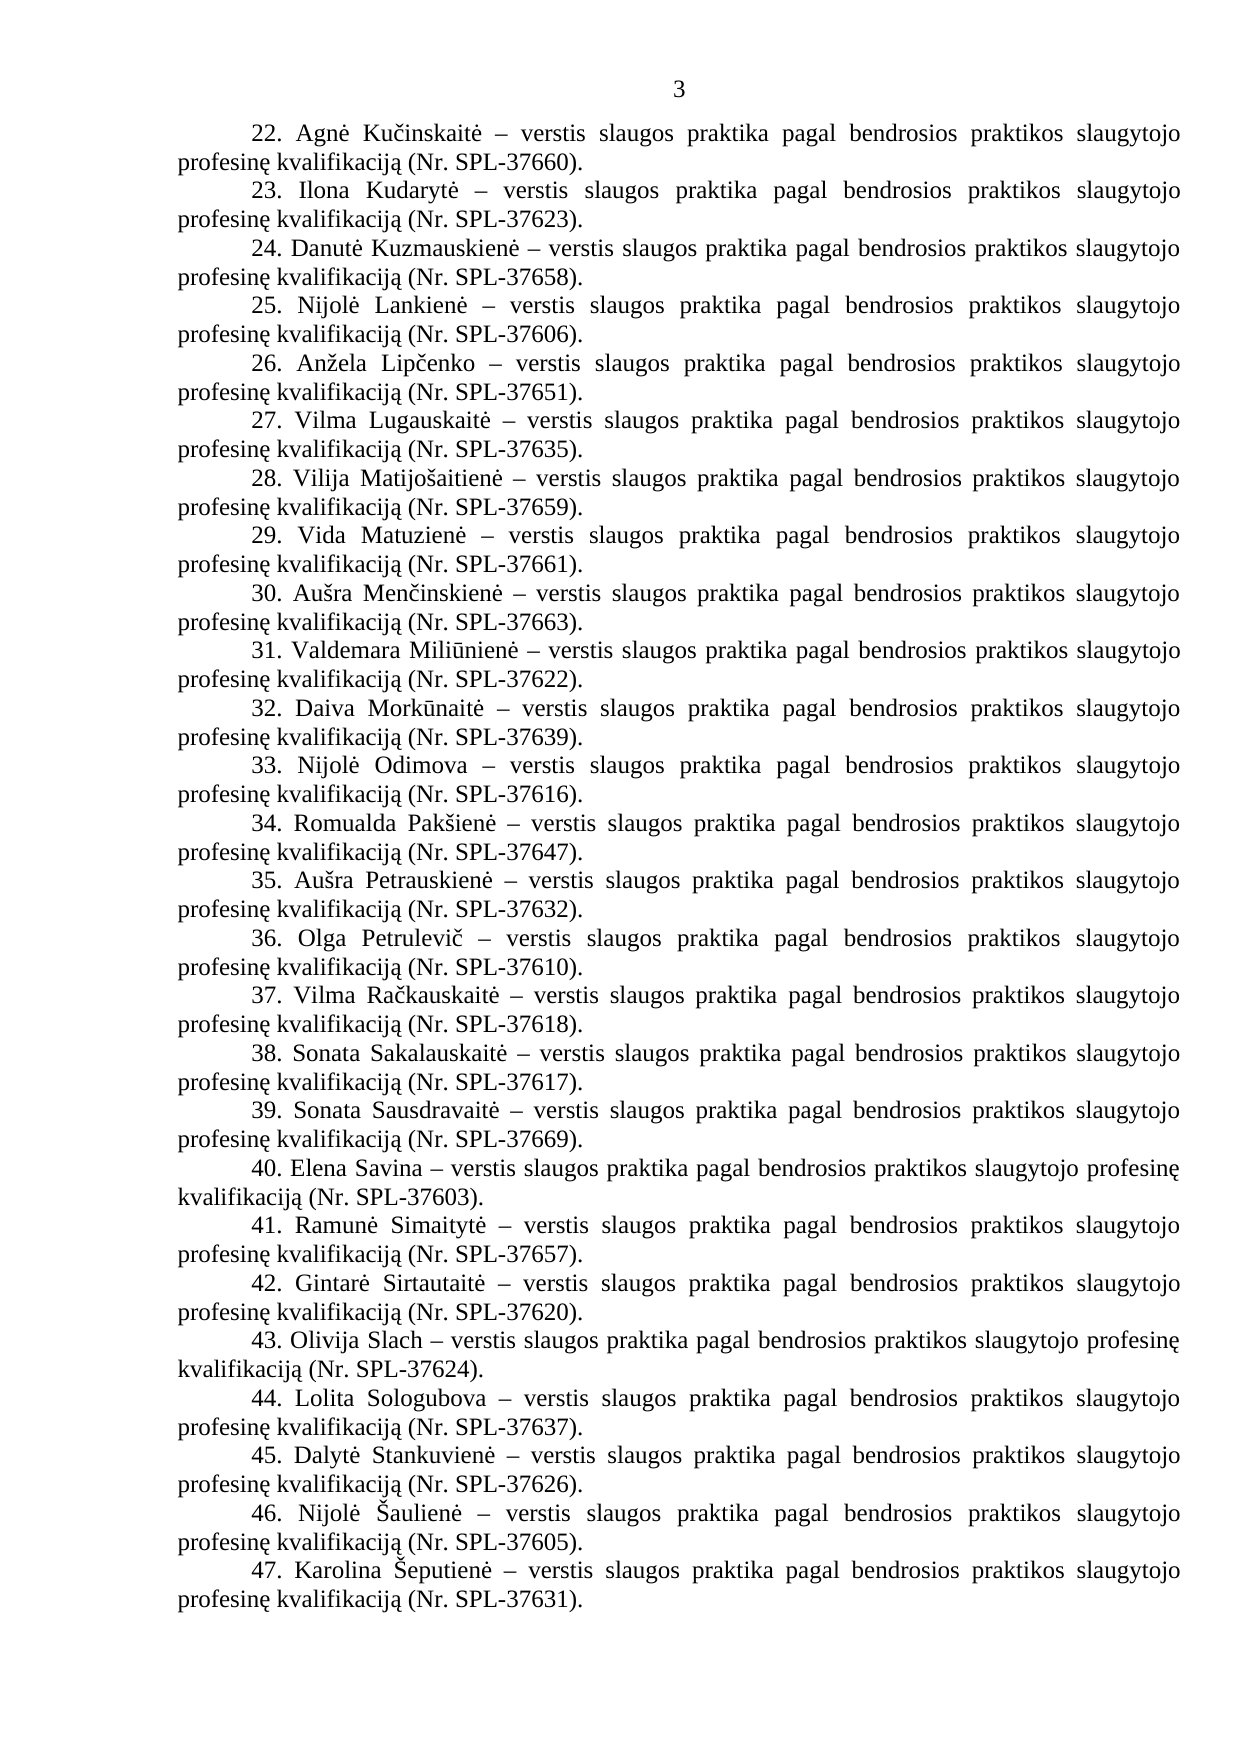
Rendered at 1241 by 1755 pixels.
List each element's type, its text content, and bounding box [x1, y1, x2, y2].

text 28. Vilija Matijošaitienė – verstis slaugos praktika pagal bendrosios praktikos slaugytojo profesinę kvalifikaciją (Nr. SPL-37659). [177, 463, 1181, 521]
text 41. Ramunė Simaitytė – verstis slaugos praktika pagal bendrosios praktikos slaugytojo profesinę kvalifikaciją (Nr. SPL-37657). [177, 1211, 1181, 1268]
text 35. Aušra Petrauskienė – verstis slaugos praktika pagal bendrosios praktikos slaugytojo profesinę kvalifikaciją (Nr. SPL-37632). [177, 866, 1181, 923]
text 29. Vida Matuzienė – verstis slaugos praktika pagal bendrosios praktikos slaugytojo profesinę kvalifikaciją (Nr. SPL-37661). [177, 521, 1181, 578]
text 34. Romualda Pakšienė – verstis slaugos praktika pagal bendrosios praktikos slaugytojo profesinę kvalifikaciją (Nr. SPL-37647). [177, 808, 1181, 866]
text 22. Agnė Kučinskaitė – verstis slaugos praktika pagal bendrosios praktikos slaugytojo profesinę kvalifikaciją (Nr. SPL-37660). [177, 118, 1181, 176]
text 24. Danutė Kuzmauskienė – verstis slaugos praktika pagal bendrosios praktikos slaugytojo profesinę kvalifikaciją (Nr. SPL-37658). [177, 233, 1181, 291]
text 42. Gintarė Sirtautaitė – verstis slaugos praktika pagal bendrosios praktikos slaugytojo profesinę kvalifikaciją (Nr. SPL-37620). [177, 1268, 1181, 1326]
text 25. Nijolė Lankienė – verstis slaugos praktika pagal bendrosios praktikos slaugytojo profesinę kvalifikaciją (Nr. SPL-37606). [177, 291, 1181, 348]
text 31. Valdemara Miliūnienė – verstis slaugos praktika pagal bendrosios praktikos slaugytojo profesinę kvalifikaciją (Nr. SPL-37622). [177, 636, 1181, 693]
text 40. Elena Savina – verstis slaugos praktika pagal bendrosios praktikos slaugytojo profesinę kvalifikaciją (Nr. SPL-37603). [177, 1153, 1181, 1211]
text 47. Karolina Šeputienė – verstis slaugos praktika pagal bendrosios praktikos slaugytojo profesinę kvalifikaciją (Nr. SPL-37631). [177, 1556, 1181, 1613]
text 36. Olga Petrulevič – verstis slaugos praktika pagal bendrosios praktikos slaugytojo profesinę kvalifikaciją (Nr. SPL-37610). [177, 923, 1181, 981]
text 23. Ilona Kudarytė – verstis slaugos praktika pagal bendrosios praktikos slaugytojo profesinę kvalifikaciją (Nr. SPL-37623). [177, 176, 1181, 233]
text 37. Vilma Račkauskaitė – verstis slaugos praktika pagal bendrosios praktikos slaugytojo profesinę kvalifikaciją (Nr. SPL-37618). [177, 981, 1181, 1038]
text 27. Vilma Lugauskaitė – verstis slaugos praktika pagal bendrosios praktikos slaugytojo profesinę kvalifikaciją (Nr. SPL-37635). [177, 406, 1181, 463]
text 46. Nijolė Šaulienė – verstis slaugos praktika pagal bendrosios praktikos slaugytojo profesinę kvalifikaciją (Nr. SPL-37605). [177, 1498, 1181, 1556]
text 44. Lolita Sologubova – verstis slaugos praktika pagal bendrosios praktikos slaugytojo profesinę kvalifikaciją (Nr. SPL-37637). [177, 1383, 1181, 1441]
text 43. Olivija Slach – verstis slaugos praktika pagal bendrosios praktikos slaugytojo profesinę kvalifikaciją (Nr. SPL-37624). [177, 1326, 1181, 1383]
text 26. Anžela Lipčenko – verstis slaugos praktika pagal bendrosios praktikos slaugytojo profesinę kvalifikaciją (Nr. SPL-37651). [177, 348, 1181, 406]
text 32. Daiva Morkūnaitė – verstis slaugos praktika pagal bendrosios praktikos slaugytojo profesinę kvalifikaciją (Nr. SPL-37639). [177, 693, 1181, 751]
text 39. Sonata Sausdravaitė – verstis slaugos praktika pagal bendrosios praktikos slaugytojo profesinę kvalifikaciją (Nr. SPL-37669). [177, 1096, 1181, 1153]
text 38. Sonata Sakalauskaitė – verstis slaugos praktika pagal bendrosios praktikos slaugytojo profesinę kvalifikaciją (Nr. SPL-37617). [177, 1038, 1181, 1096]
text 30. Aušra Menčinskienė – verstis slaugos praktika pagal bendrosios praktikos slaugytojo profesinę kvalifikaciją (Nr. SPL-37663). [177, 578, 1181, 636]
text 33. Nijolė Odimova – verstis slaugos praktika pagal bendrosios praktikos slaugytojo profesinę kvalifikaciją (Nr. SPL-37616). [177, 751, 1181, 808]
text 45. Dalytė Stankuvienė – verstis slaugos praktika pagal bendrosios praktikos slaugytojo profesinę kvalifikaciją (Nr. SPL-37626). [177, 1441, 1181, 1498]
